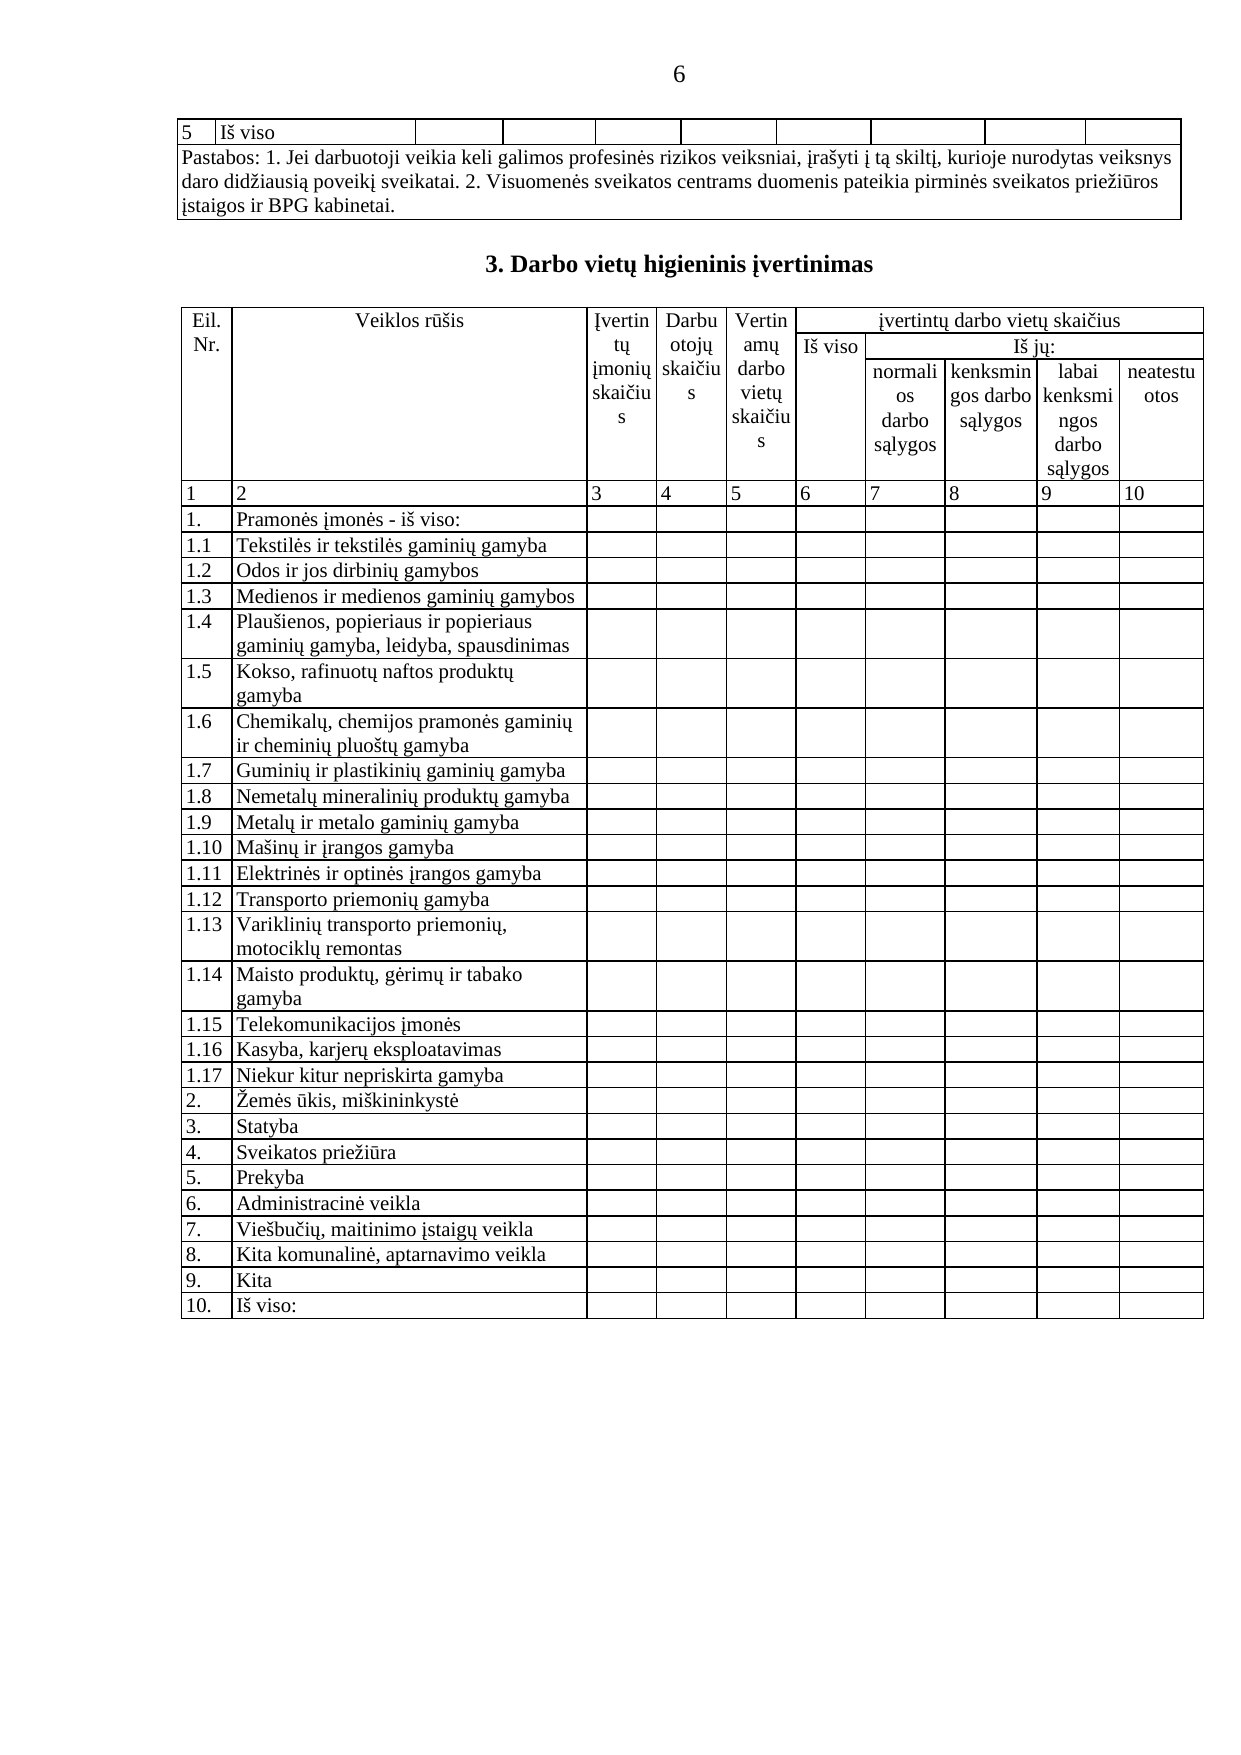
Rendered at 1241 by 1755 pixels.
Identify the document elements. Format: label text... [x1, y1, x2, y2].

table_cell [866, 709, 944, 757]
table_cell [861, 1063, 865, 1087]
table_cell [861, 584, 865, 608]
table_cell 3 [652, 481, 656, 505]
table_cell [722, 558, 726, 582]
table_cell [1199, 1268, 1203, 1292]
table_cell kenksmingos darbo sąlygos [946, 360, 1036, 480]
table_cell [727, 1191, 731, 1215]
table_cell [657, 1242, 661, 1266]
table_cell [652, 1037, 656, 1061]
table_cell [1199, 835, 1203, 859]
table_cell [1038, 912, 1119, 960]
table_cell [722, 861, 726, 885]
table_cell [652, 1063, 656, 1087]
table_cell 1.3 [182, 584, 186, 608]
table_cell [1115, 1012, 1119, 1036]
table_cell 5. [182, 1165, 186, 1189]
table_cell [1038, 962, 1119, 1010]
table_cell [1038, 659, 1119, 707]
table_cell [657, 758, 661, 782]
table_cell [652, 507, 656, 531]
table_cell [1199, 861, 1203, 885]
table_cell 8. [182, 1242, 186, 1266]
table_cell [657, 962, 726, 1010]
table_cell [1199, 1063, 1203, 1087]
table_cell 1.8 [182, 784, 186, 808]
table_cell [1199, 810, 1203, 834]
table_cell [866, 912, 944, 960]
table_cell [727, 533, 731, 557]
table_cell [727, 659, 795, 707]
table_cell [861, 507, 865, 531]
table_header Vertinamų darbo vietų skaičius [727, 308, 795, 480]
table_cell [1115, 1088, 1119, 1112]
table_cell [657, 558, 661, 582]
table_cell [722, 810, 726, 834]
table_cell [652, 810, 656, 834]
table_cell [1120, 709, 1203, 757]
table_header Eil. Nr. [182, 308, 231, 480]
table_cell [727, 558, 731, 582]
table_cell [1115, 533, 1119, 557]
table_cell [652, 758, 656, 782]
table_cell [722, 1037, 726, 1061]
table_cell [722, 1114, 726, 1138]
table_cell [652, 887, 656, 911]
table_cell 5 [211, 120, 215, 144]
table_cell [866, 610, 944, 657]
table_cell [722, 1217, 726, 1241]
table_cell 9 [1115, 481, 1119, 505]
table_cell [1038, 709, 1119, 757]
table_cell [861, 1217, 865, 1241]
table_cell [722, 1140, 726, 1164]
table_cell 7. [182, 1217, 186, 1241]
table_cell [861, 1165, 865, 1189]
table_cell [1115, 861, 1119, 885]
table_cell [657, 784, 661, 808]
table_cell [657, 1037, 661, 1061]
table_cell [722, 1191, 726, 1215]
table_cell [1199, 1191, 1203, 1215]
table_cell [861, 861, 865, 885]
table_cell [1120, 659, 1203, 707]
table_cell [861, 533, 865, 557]
table_cell [727, 1242, 731, 1266]
table_cell [657, 1012, 661, 1036]
table_cell [861, 1088, 865, 1112]
table_cell [657, 861, 661, 885]
table_cell [1115, 507, 1119, 531]
table_cell [652, 784, 656, 808]
table_cell [946, 709, 1036, 757]
table_cell [1115, 1217, 1119, 1241]
table_cell [1115, 1165, 1119, 1189]
table_cell 4 [657, 481, 661, 505]
table_cell [652, 861, 656, 885]
table_cell [722, 784, 726, 808]
table_cell [657, 810, 661, 834]
table_cell [1199, 507, 1203, 531]
table_cell [1199, 558, 1203, 582]
table_cell [652, 1293, 656, 1317]
table_cell [1115, 887, 1119, 911]
table_cell [588, 912, 656, 960]
table_cell [722, 533, 726, 557]
table_cell [727, 1037, 731, 1061]
table_cell [652, 558, 656, 582]
table_cell [652, 584, 656, 608]
table_cell [722, 1293, 726, 1317]
table_cell [722, 887, 726, 911]
table_cell [861, 1242, 865, 1266]
table_cell [1199, 1217, 1203, 1241]
table_cell [657, 1165, 661, 1189]
table_cell [722, 1242, 726, 1266]
table_cell [861, 1191, 865, 1215]
table_cell [1115, 758, 1119, 782]
table_cell 1.15 [182, 1012, 186, 1036]
text 3. Darbo vietų higieninis įvertinimas [177, 249, 1181, 278]
table_cell [1115, 584, 1119, 608]
table_cell [1115, 1037, 1119, 1061]
table_cell 6 [861, 481, 865, 505]
table_cell 1.1 [182, 533, 186, 557]
table_cell [1199, 584, 1203, 608]
table_cell [861, 1268, 865, 1292]
table_cell [946, 912, 1036, 960]
table_cell [652, 1191, 656, 1215]
table_cell [727, 610, 795, 657]
table_cell [1115, 810, 1119, 834]
table_cell [652, 835, 656, 859]
table_cell [727, 1140, 731, 1164]
table_cell [588, 709, 656, 757]
table_cell [772, 120, 776, 144]
table_cell [657, 1140, 661, 1164]
table_cell [657, 1114, 661, 1138]
table_cell [727, 758, 731, 782]
table_cell [797, 709, 865, 757]
table_cell 4. [182, 1140, 186, 1164]
table_cell [1199, 1242, 1203, 1266]
table_cell [861, 1114, 865, 1138]
table_cell 4 [722, 481, 726, 505]
table_cell [652, 533, 656, 557]
table_cell [861, 810, 865, 834]
table_cell [861, 558, 865, 582]
table_cell [797, 962, 865, 1010]
table_cell [1115, 1063, 1119, 1087]
table_cell [861, 784, 865, 808]
table_cell [722, 835, 726, 859]
table_cell [652, 1114, 656, 1138]
table_cell [727, 1217, 731, 1241]
table_cell [727, 709, 795, 757]
table_cell [1115, 1140, 1119, 1164]
table_header Veiklos rūšis [233, 308, 586, 480]
table_cell [1115, 558, 1119, 582]
table_cell [722, 1012, 726, 1036]
table_cell [1199, 1165, 1203, 1189]
table_cell [1199, 533, 1203, 557]
table_cell [657, 1088, 661, 1112]
table_cell [588, 962, 656, 1010]
table_cell [866, 659, 944, 707]
table_cell [727, 1293, 731, 1317]
table_header Įvertintų įmonių skaičius [588, 308, 656, 480]
table_cell [652, 1165, 656, 1189]
table_cell [1115, 1191, 1119, 1215]
table_cell [1115, 1114, 1119, 1138]
table_cell [861, 758, 865, 782]
table_cell 1.6 [182, 709, 231, 757]
table_cell [1120, 962, 1203, 1010]
table_cell [591, 120, 595, 144]
table_cell [1115, 1293, 1119, 1317]
table_cell [727, 584, 731, 608]
table_cell [652, 1242, 656, 1266]
table_cell [657, 835, 661, 859]
table_cell [861, 1293, 865, 1317]
table_cell 1.2 [182, 558, 186, 582]
table_cell [727, 1012, 731, 1036]
table_cell [861, 835, 865, 859]
table_cell [722, 758, 726, 782]
table_cell 1. [182, 507, 186, 531]
table_cell [861, 1140, 865, 1164]
table_cell [657, 610, 726, 657]
table_cell 1.10 [182, 835, 186, 859]
table_cell [861, 887, 865, 911]
table_cell [722, 584, 726, 608]
table_cell [1120, 912, 1203, 960]
table_cell 1.16 [182, 1037, 186, 1061]
table_cell 1 [182, 481, 186, 505]
table_cell [946, 659, 1036, 707]
table_cell [652, 1217, 656, 1241]
table_cell [727, 887, 731, 911]
table_cell neatestuotos [1120, 360, 1203, 480]
table_cell [797, 912, 865, 960]
table_cell [657, 533, 661, 557]
table_cell [657, 912, 726, 960]
table_cell [777, 120, 781, 144]
table_cell 9. [182, 1268, 186, 1292]
table_cell [722, 507, 726, 531]
table_cell [1199, 1114, 1203, 1138]
table_header Darbuotojų skaičius [657, 308, 726, 480]
table_cell [1199, 1037, 1203, 1061]
table_cell [722, 1268, 726, 1292]
table_cell [1120, 610, 1203, 657]
table_cell [657, 1217, 661, 1241]
table_cell [1038, 610, 1119, 657]
table_cell 6. [182, 1191, 186, 1215]
table_cell Iš viso [797, 334, 865, 480]
table_cell 2. [182, 1088, 186, 1112]
table_cell [1115, 1268, 1119, 1292]
table_cell [1081, 120, 1085, 144]
table_cell 1.13 [182, 912, 231, 960]
table_cell [657, 659, 726, 707]
table_cell [797, 659, 865, 707]
table_cell [1199, 1293, 1203, 1317]
table_cell [657, 1191, 661, 1215]
table_cell [1199, 1012, 1203, 1036]
table_cell [588, 610, 656, 657]
table_cell [727, 784, 731, 808]
table_cell 1.4 [182, 610, 231, 657]
table_cell [657, 1293, 661, 1317]
table_cell [1115, 835, 1119, 859]
table_cell normalios darbo sąlygos [866, 360, 944, 480]
table_cell [727, 810, 731, 834]
table_cell [596, 120, 600, 144]
table_cell [652, 1268, 656, 1292]
table_cell [657, 1268, 661, 1292]
table_cell 10 [1199, 481, 1203, 505]
table_cell [1199, 758, 1203, 782]
table_cell 10. [182, 1293, 186, 1317]
table_cell [727, 507, 731, 531]
table_cell [657, 709, 726, 757]
table_cell [727, 962, 795, 1010]
table_cell [588, 659, 656, 707]
table_cell [727, 912, 795, 960]
table_cell [722, 1088, 726, 1112]
table_cell [727, 861, 731, 885]
table_cell [1199, 1088, 1203, 1112]
table_cell [657, 887, 661, 911]
table_cell [727, 1063, 731, 1087]
table_cell 1.17 [182, 1063, 186, 1087]
table_cell 1.5 [182, 659, 231, 707]
table_cell [657, 584, 661, 608]
table_cell [727, 1088, 731, 1112]
table_cell [1199, 887, 1203, 911]
table_cell [866, 962, 944, 1010]
table_cell [727, 1165, 731, 1189]
table_cell [657, 1063, 661, 1087]
table_cell [861, 1012, 865, 1036]
table_cell 1.12 [182, 887, 186, 911]
table_cell [722, 1165, 726, 1189]
table_cell [1115, 1242, 1119, 1266]
table_cell [727, 1114, 731, 1138]
table_cell [1115, 784, 1119, 808]
table_cell [797, 610, 865, 657]
table_cell 3. [182, 1114, 186, 1138]
table_cell [652, 1012, 656, 1036]
table_cell 1.7 [182, 758, 186, 782]
table_cell [1199, 784, 1203, 808]
table_cell [946, 962, 1036, 1010]
table_cell [727, 1268, 731, 1292]
table_cell [1199, 1140, 1203, 1164]
table_cell [657, 507, 661, 531]
table_cell [652, 1140, 656, 1164]
table_cell 1.11 [182, 861, 186, 885]
table_cell Pastabos: 1. Jei darbuotoji veikia keli galimos profesinės rizikos veiksniai, įrašyti į tą skiltį, kurioje nurodytas veiksnys daro didžiausią poveikį sveikatai. 2. Visuomenės sveikatos centrams duomenis pateikia pirminės sveikatos priežiūros įstaigos ir BPG kabinetai. [178, 145, 1180, 219]
table_cell 1.9 [182, 810, 186, 834]
table_cell [861, 1037, 865, 1061]
table_cell [727, 835, 731, 859]
table_cell 5 [727, 481, 731, 505]
table_cell [722, 1063, 726, 1087]
table_cell [652, 1088, 656, 1112]
table_cell [946, 610, 1036, 657]
table_cell 1.14 [182, 962, 231, 1010]
